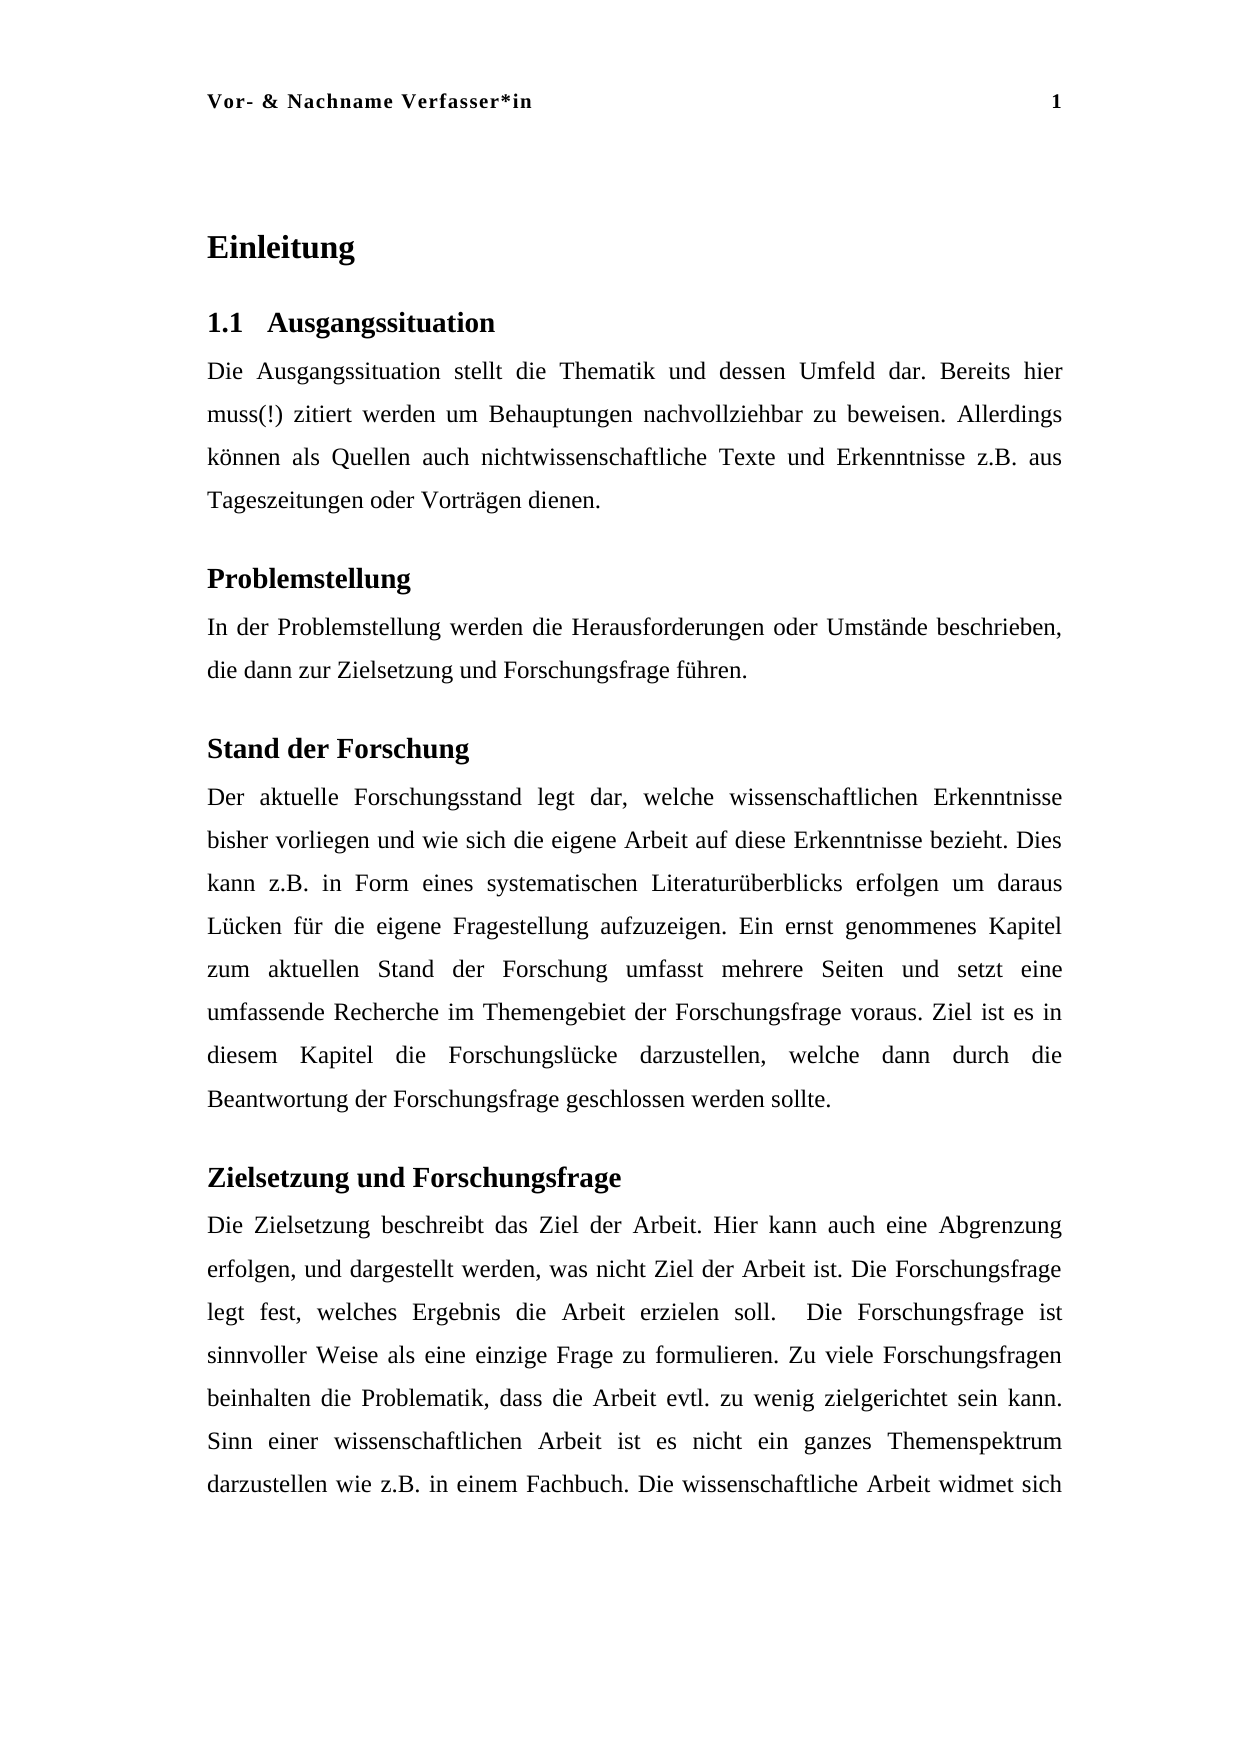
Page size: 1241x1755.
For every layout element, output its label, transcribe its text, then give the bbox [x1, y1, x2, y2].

subtitle Ausgangssituation [207, 306, 1063, 339]
text Die Ausgangssituation stellt die Thematik und dessen Umfeld dar. Bereits hier muss(!) zitiert werden um Behauptungen nachvollziehbar zu beweisen. Allerdings können als Quellen auch nichtwissenschaftliche Texte und Erkenntnisse z.B. aus Tageszeitungen oder Vorträgen dienen. [207, 356, 1063, 514]
subtitle Einleitung [207, 227, 1063, 266]
text In der Problemstellung werden die Herausforderungen oder Umstände beschrieben, die dann zur Zielsetzung und Forschungsfrage führen. [207, 612, 1063, 684]
subtitle Stand der Forschung [207, 732, 1063, 765]
text Der aktuelle Forschungsstand legt dar, welche wissenschaftlichen Erkenntnisse bisher vorliegen und wie sich die eigene Arbeit auf diese Erkenntnisse bezieht. Dies kann z.B. in Form eines systematischen Literaturüberblicks erfolgen um daraus Lücken für die eigene Fragestellung aufzuzeigen. Ein ernst genommenes Kapitel zum aktuellen Stand der Forschung umfasst mehrere Seiten und setzt eine umfassende Recherche im Themengebiet der Forschungsfrage voraus. Ziel ist es in diesem Kapitel die Forschungslücke darzustellen, welche dann durch die Beantwortung der Forschungsfrage geschlossen werden sollte. [207, 782, 1063, 1112]
text Die Zielsetzung beschreibt das Ziel der Arbeit. Hier kann auch eine Abgrenzung erfolgen, und dargestellt werden, was nicht Ziel der Arbeit ist. Die Forschungsfrage legt fest, welches Ergebnis die Arbeit erzielen soll. Die Forschungsfrage ist sinnvoller Weise als eine einzige Frage zu formulieren. Zu viele Forschungsfragen beinhalten die Problematik, dass die Arbeit evtl. zu wenig zielgerichtet sein kann. Sinn einer wissenschaftlichen Arbeit ist es nicht ein ganzes Themenspektrum darzustellen wie z.B. in einem Fachbuch. Die wissenschaftliche Arbeit widmet sich [207, 1211, 1063, 1498]
subtitle Zielsetzung und Forschungsfrage [207, 1160, 1063, 1194]
subtitle Problemstellung [207, 562, 1063, 595]
